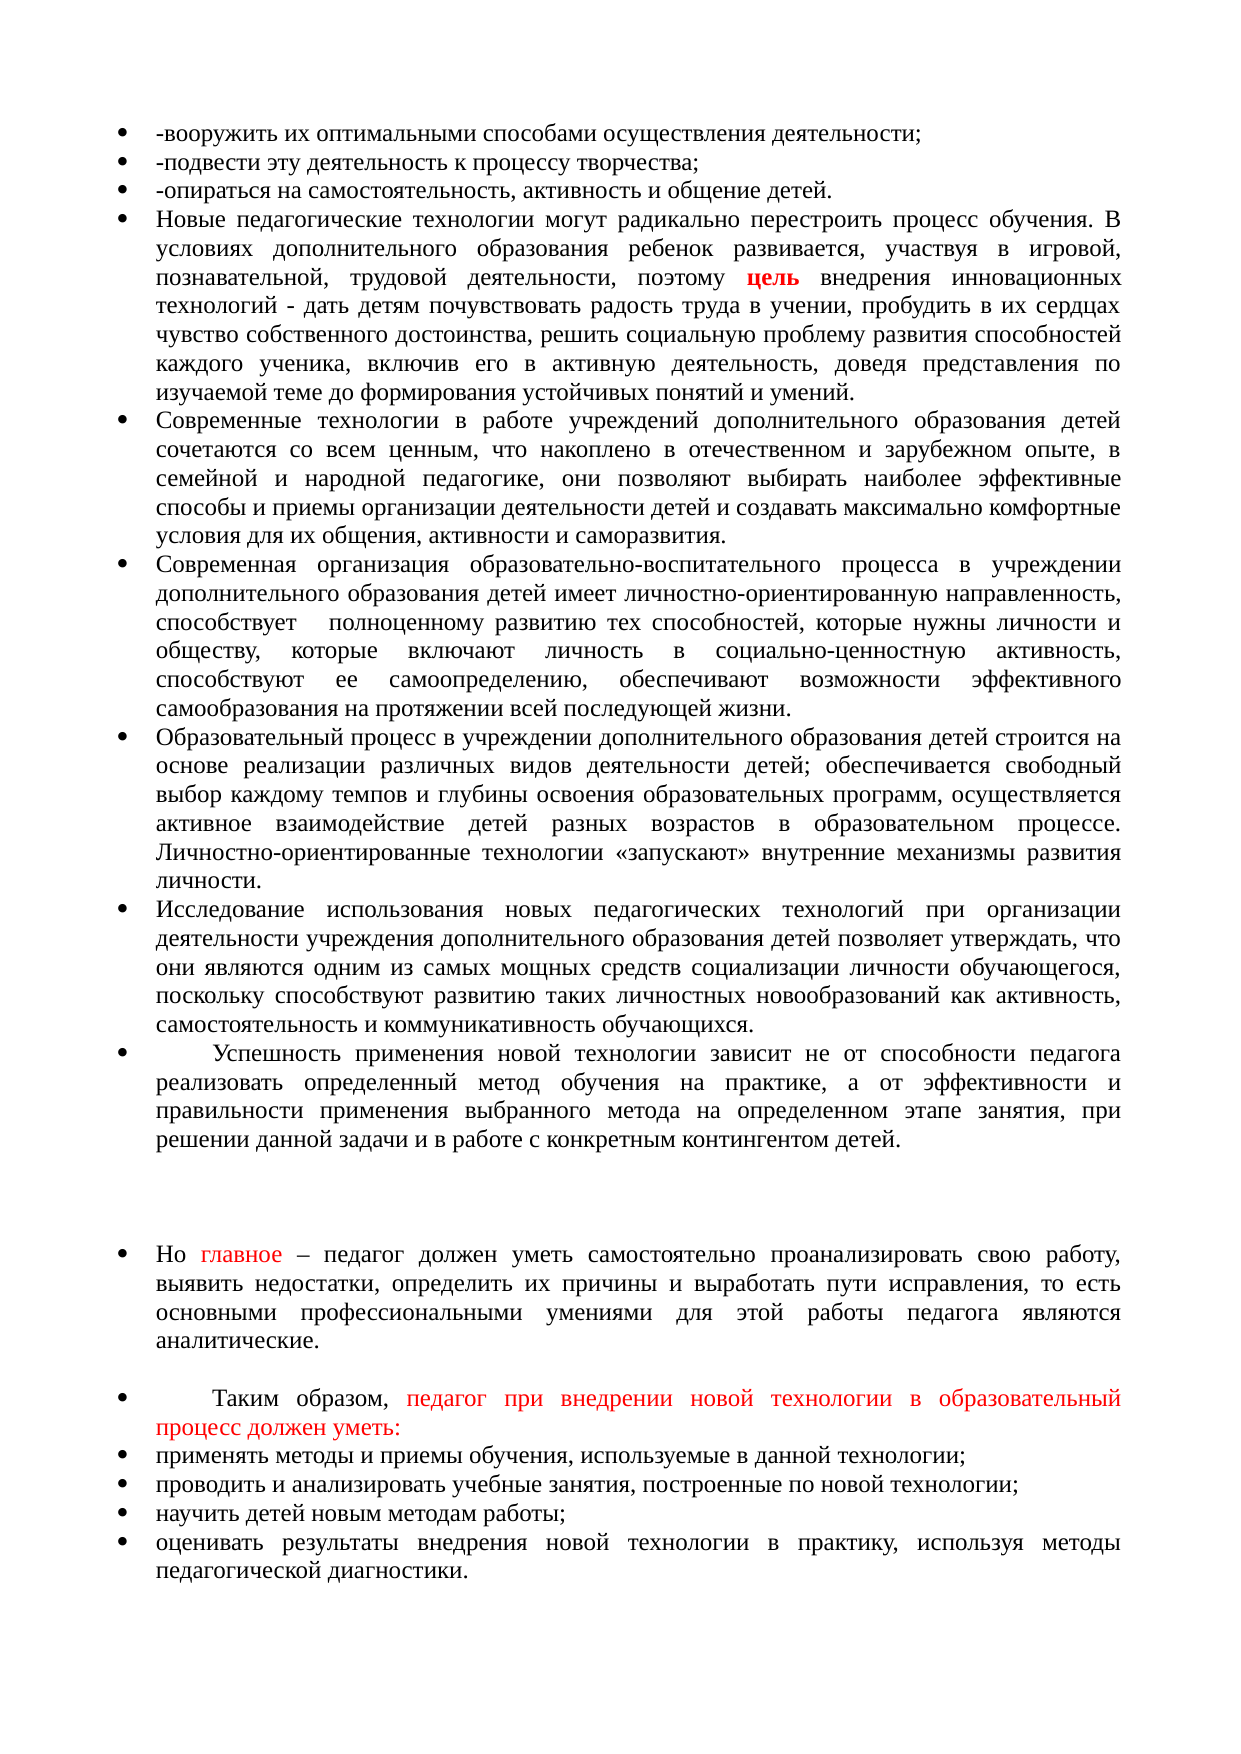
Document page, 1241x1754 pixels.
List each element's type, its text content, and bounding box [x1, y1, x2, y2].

list применять методы и приемы обучения, используемые в данной технологии; [118, 1441, 1122, 1469]
list Современные технологии в работе учреждений дополнительного образования детей сочетаются со всем ценным, что накоплено в отечественном и зарубежном опыте, в семейной и народной педагогике, они позволяют выбирать наиболее эффективные способы и приемы организации деятельности детей и создавать максимально комфортные условия для их общения, активности и саморазвития. [118, 406, 1122, 549]
list научить детей новым методам работы; [118, 1498, 1122, 1527]
list -подвести эту деятельность к процессу творчества; [118, 147, 1122, 176]
list Но главное – педагог должен уметь самостоятельно проанализировать свою работу, выявить недостатки, определить их причины и выработать пути исправления, то есть основными профессиональными умениями для этой работы педагога являются аналитические. [118, 1239, 1122, 1354]
list -вооружить их оптимальными способами осуществления деятельности; [118, 118, 1122, 147]
list Таким образом, педагог при внедрении новой технологии в образовательный процесс должен уметь: [118, 1383, 1122, 1441]
list Современная организация образовательно-воспитательного процесса в учреждении дополнительного образования детей имеет личностно-ориентированную направленность, способствует полноценному развитию тех способностей, которые нужны личности и обществу, которые включают личность в социально-ценностную активность, способствуют ее самоопределению, обеспечивают возможности эффективного самообразования на протяжении всей последующей жизни. [118, 549, 1122, 722]
list Успешность применения новой технологии зависит не от способности педагога реализовать определенный метод обучения на практике, а от эффективности и правильности применения выбранного метода на определенном этапе занятия, при решении данной задачи и в работе с конкретным контингентом детей. [118, 1038, 1122, 1153]
list Исследование использования новых педагогических технологий при организации деятельности учреждения дополнительного образования детей позволяет утверждать, что они являются одним из самых мощных средств социализации личности обучающегося, поскольку способствуют развитию таких личностных новообразований как активность, самостоятельность и коммуникативность обучающихся. [118, 894, 1122, 1038]
list -опираться на самостоятельность, активность и общение детей. [118, 176, 1122, 204]
list Образовательный процесс в учреждении дополнительного образования детей строится на основе реализации различных видов деятельности детей; обеспечивается свободный выбор каждому темпов и глубины освоения образовательных программ, осуществляется активное взаимодействие детей разных возрастов в образовательном процессе. Личностно-ориентированные технологии «запускают» внутренние механизмы развития личности. [118, 722, 1122, 894]
list оценивать результаты внедрения новой технологии в практику, используя методы педагогической диагностики. [118, 1527, 1122, 1584]
list проводить и анализировать учебные занятия, построенные по новой технологии; [118, 1469, 1122, 1498]
list Новые педагогические технологии могут радикально перестроить процесс обучения. В условиях дополнительного образования ребенок развивается, участвуя в игровой, познавательной, трудовой деятельности, поэтому цель внедрения инновационных технологий - дать детям почувствовать радость труда в учении, пробудить в их сердцах чувство собственного достоинства, решить социальную проблему развития способностей каждого ученика, включив его в активную деятельность, доведя представления по изучаемой теме до формирования устойчивых понятий и умений. [118, 204, 1122, 406]
